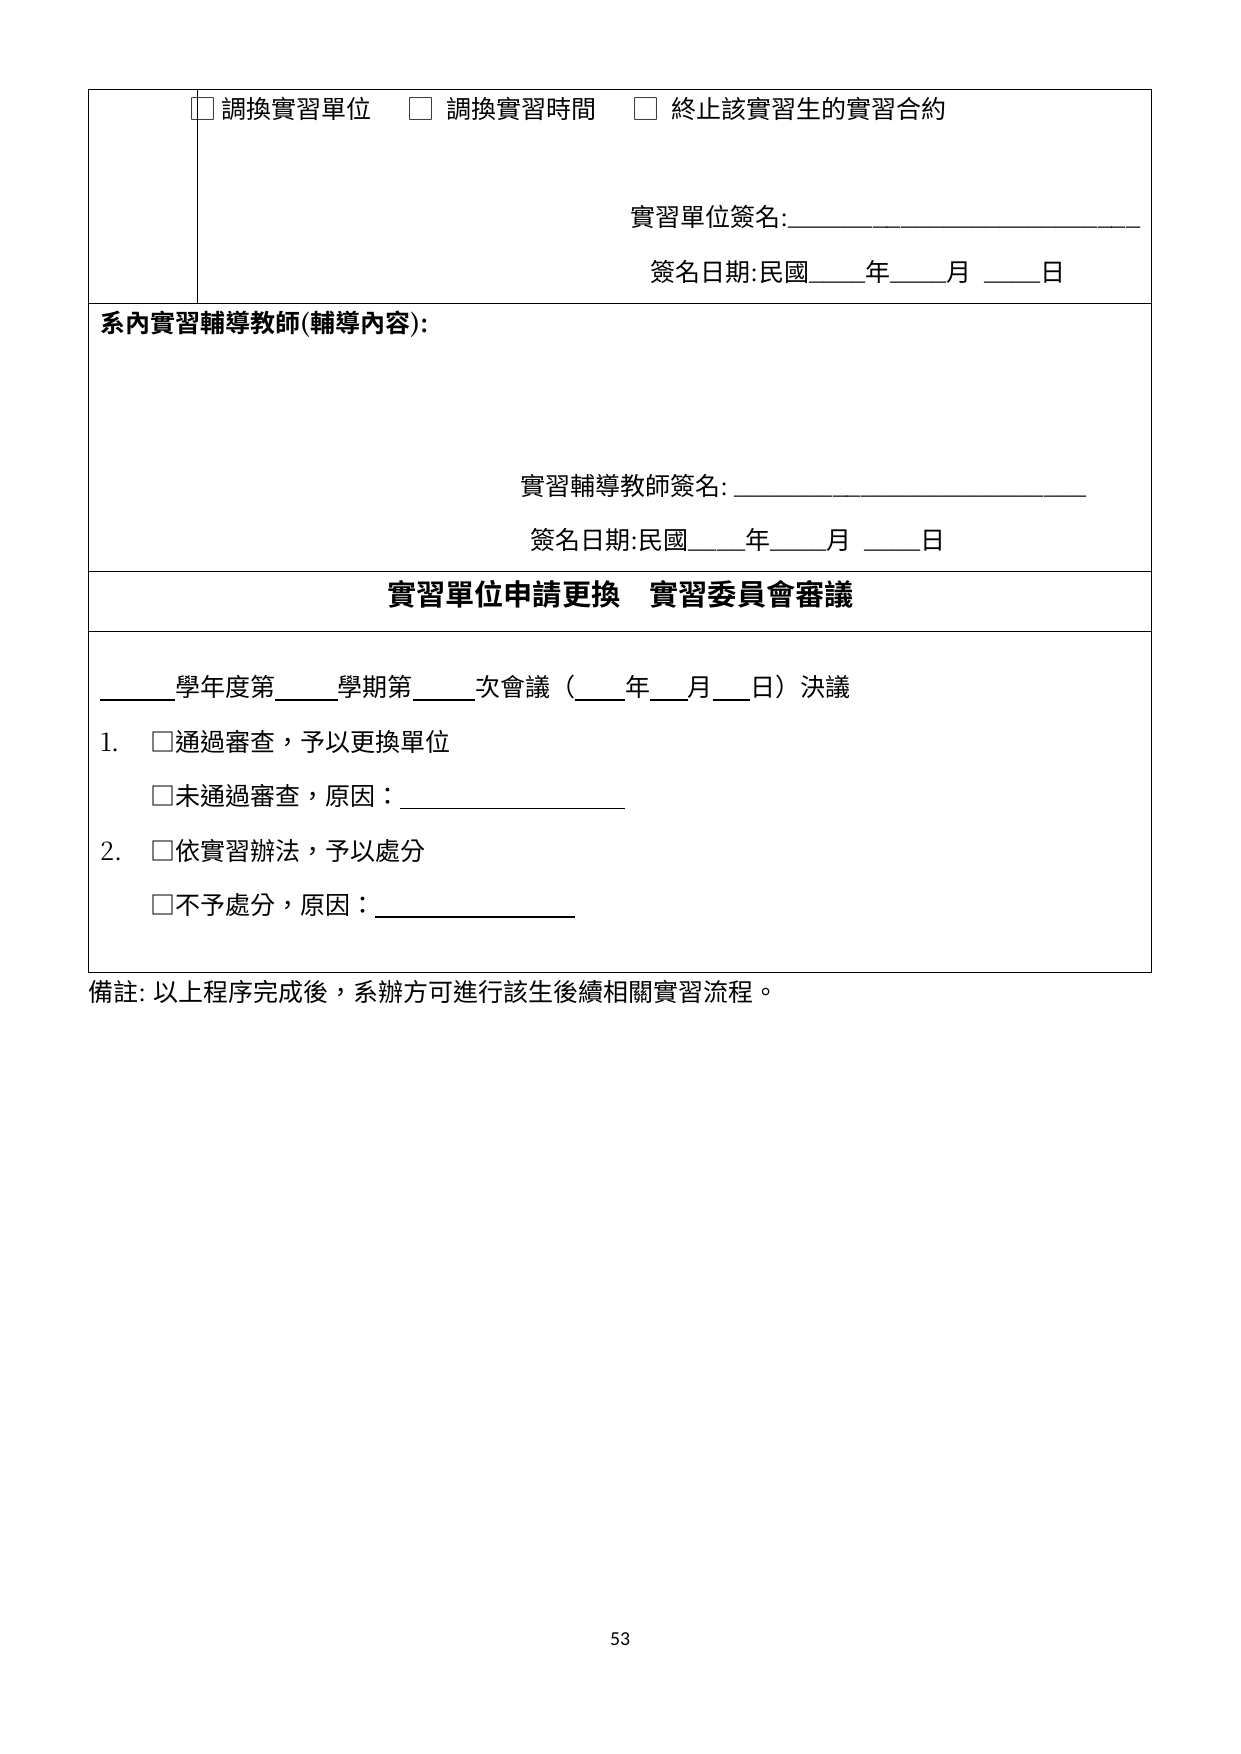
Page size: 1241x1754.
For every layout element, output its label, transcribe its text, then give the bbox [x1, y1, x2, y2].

text 備註: 以上程序完成後，系辦方可進行該生後續相關實習流程。 [89, 973, 1152, 1009]
table_cell [89, 90, 197, 303]
table_cell 學年度第 學期第 次會議（ 年 月 日）決議 □通過審查，予以更換單位 □未通過審查，原因： □依實習辦法，予以處分 □不予處分，原因： [89, 632, 1151, 972]
table_cell 系內實習輔導教師(輔導內容): 實習輔導教師簽名: _________________________ 簽名日期:民國____年____月 ____日 [89, 304, 1151, 571]
table_cell ⃞ 調換實習單位 ⃞ 調換實習時間 ⃞ 終止該實習生的實習合約 實習單位簽名:_________________________ 簽名日期:民國____年____月 ____日 [198, 90, 1151, 303]
table_cell 實習單位申請更換 實習委員會審議 [89, 572, 1151, 631]
